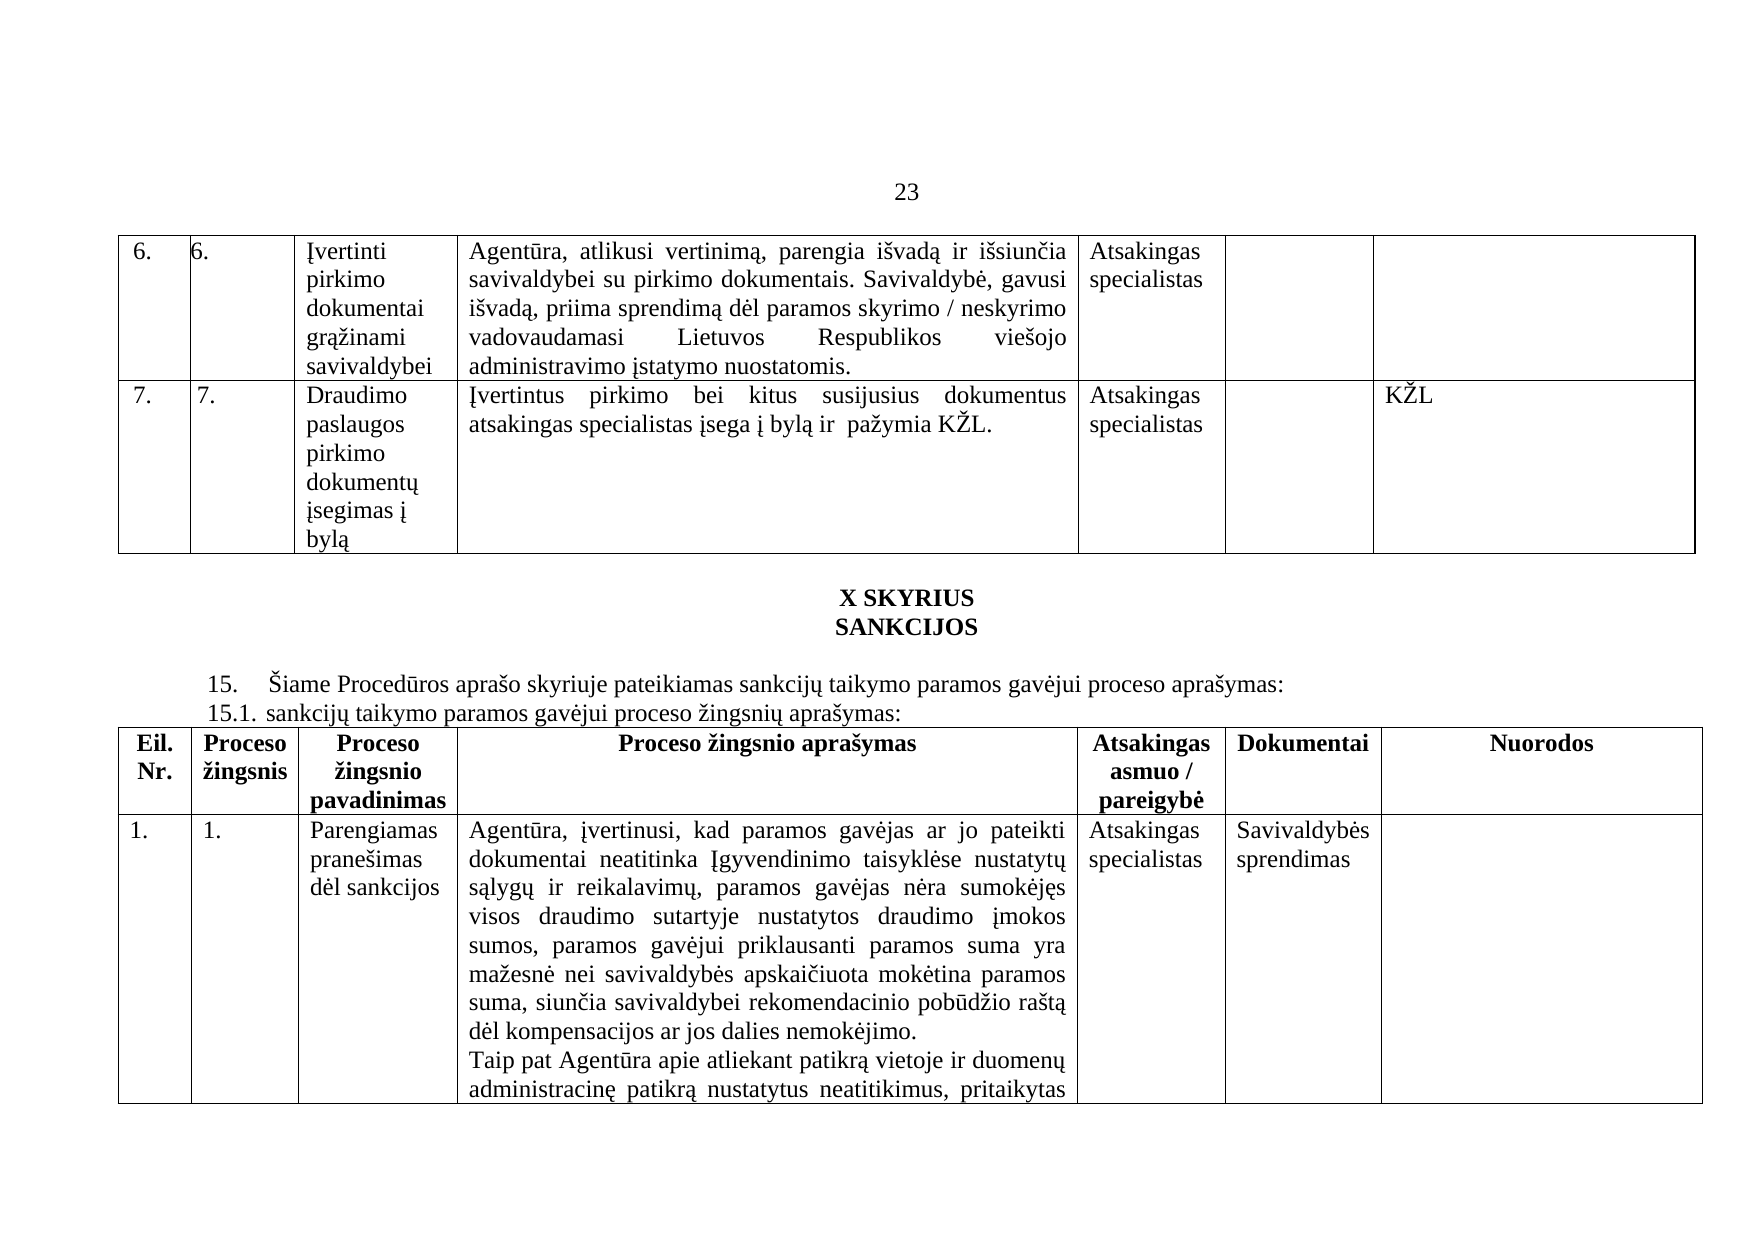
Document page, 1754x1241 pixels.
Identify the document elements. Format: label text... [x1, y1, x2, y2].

table_cell Atsakingas specialistas [1079, 381, 1225, 553]
table_header Proceso žingsnis [192, 728, 298, 814]
table_cell Agentūra, įvertinusi, kad paramos gavėjas ar jo pateikti dokumentai neatitinka Įgyvendinimo taisyklėse nustatytų sąlygų ir reikalavimų, paramos gavėjas nėra sumokėjęs visos draudimo sutartyje nustatytos draudimo įmokos sumos, paramos gavėjui priklausanti paramos suma yra mažesnė nei savivaldybės apskaičiuota mokėtina paramos suma, siunčia savivaldybei rekomendacinio pobūdžio raštą dėl kompensacijos ar jos dalies nemokėjimo. Taip pat Agentūra apie atliekant patikrą vietoje ir duomenų administracinę patikrą nustatytus neatitikimus, pritaikytas [458, 815, 1077, 1102]
table_header Nuorodos [1382, 728, 1702, 814]
text 15. Šiame Procedūros aprašo skyriuje pateikiamas sankcijų taikymo paramos gavėjui proceso aprašymas: [118, 669, 1695, 698]
text 15.1. sankcijų taikymo paramos gavėjui proceso žingsnių aprašymas: [118, 698, 1695, 727]
table_cell [1374, 236, 1694, 379]
table_cell Atsakingas specialistas [1078, 815, 1225, 1102]
table_cell 6. [119, 236, 190, 379]
table_cell [1382, 815, 1702, 1102]
table_cell 7. [191, 381, 294, 553]
table_header Eil. Nr. [119, 728, 191, 814]
table_cell 7. [119, 381, 190, 553]
table_header Proceso žingsnio pavadinimas [299, 728, 457, 814]
table_header Atsakingas asmuo / pareigybė [1078, 728, 1225, 814]
table_cell Agentūra, atlikusi vertinimą, parengia išvadą ir išsiunčia savivaldybei su pirkimo dokumentais. Savivaldybė, gavusi išvadą, priima sprendimą dėl paramos skyrimo / neskyrimo vadovaudamasi Lietuvos Respublikos viešojo administravimo įstatymo nuostatomis. [458, 236, 1078, 379]
table_cell Savivaldybės sprendimas [1226, 815, 1381, 1102]
text X SKYRIUS [118, 583, 1695, 612]
table_cell Draudimo paslaugos pirkimo dokumentų įsegimas į bylą [295, 381, 457, 553]
table_cell Įvertintus pirkimo bei kitus susijusius dokumentus atsakingas specialistas įsega į bylą ir pažymia KŽL. [458, 381, 1078, 553]
table_cell Įvertinti pirkimo dokumentai grąžinami savivaldybei [295, 236, 457, 379]
table_header Proceso žingsnio aprašymas [458, 728, 1077, 814]
table_cell 1. [119, 815, 191, 1102]
table_cell Atsakingas specialistas [1079, 236, 1225, 379]
table_cell 1. [192, 815, 298, 1102]
table_cell [1226, 381, 1373, 553]
table_header Dokumentai [1226, 728, 1381, 814]
text SANKCIJOS [118, 612, 1695, 640]
table_cell [1226, 236, 1373, 379]
table_cell Parengiamas pranešimas dėl sankcijos [299, 815, 457, 1102]
table_cell 6. [191, 236, 294, 379]
table_cell KŽL [1374, 381, 1694, 553]
